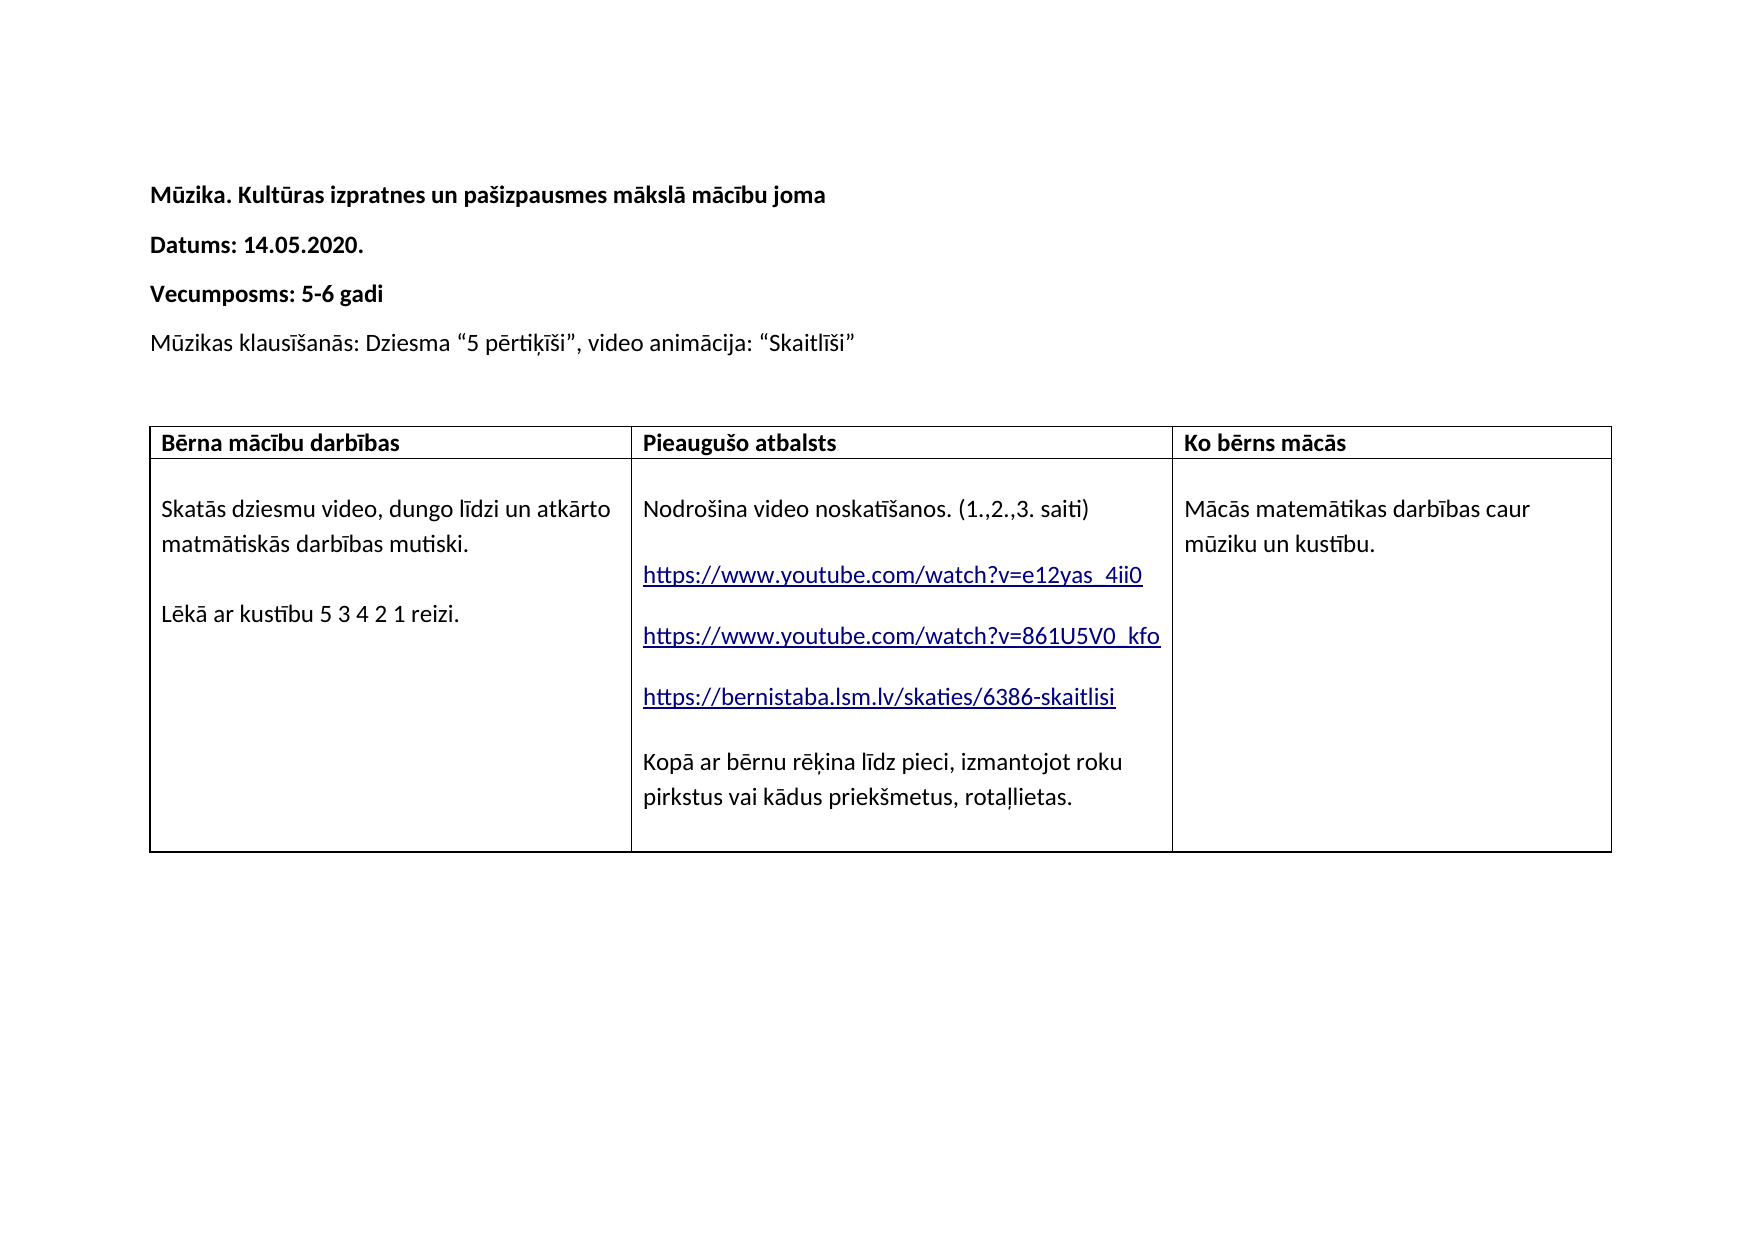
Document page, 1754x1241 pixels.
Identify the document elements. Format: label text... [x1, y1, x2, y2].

text Vecumposms: 5-6 gadi [150, 278, 1604, 308]
table_cell Mācās matemātikas darbības caur mūziku un kustību. [1173, 459, 1611, 851]
table_header Pieaugušo atbalsts [632, 427, 1172, 457]
text Mūzikas klausīšanās: Dziesma “5 pērtiķīši”, video animācija: “Skaitlīši” [150, 327, 1604, 358]
table_header Bērna mācību darbības [151, 427, 631, 457]
table_header Ko bērns mācās [1173, 427, 1611, 457]
table_cell Skatās dziesmu video, dungo līdzi un atkārto matmātiskās darbības mutiski. Lēkā ar kustību 5 3 4 2 1 reizi. [151, 459, 631, 851]
text Datums: 14.05.2020. [150, 229, 1604, 259]
text Mūzika. Kultūras izpratnes un pašizpausmes mākslā mācību joma [150, 179, 1604, 210]
table_cell Nodrošina video noskatīšanos. (1.,2.,3. saiti) https://www.youtube.com/watch?v=e12yas_4ii0 https://www.youtube.com/watch?v=861U5V0_kfo https://bernistaba.lsm.lv/skaties/6386-skaitlisi Kopā ar bērnu rēķina līdz pieci, izmantojot roku pirkstus vai kādus priekšmetus, rotaļlietas. [632, 459, 1172, 851]
